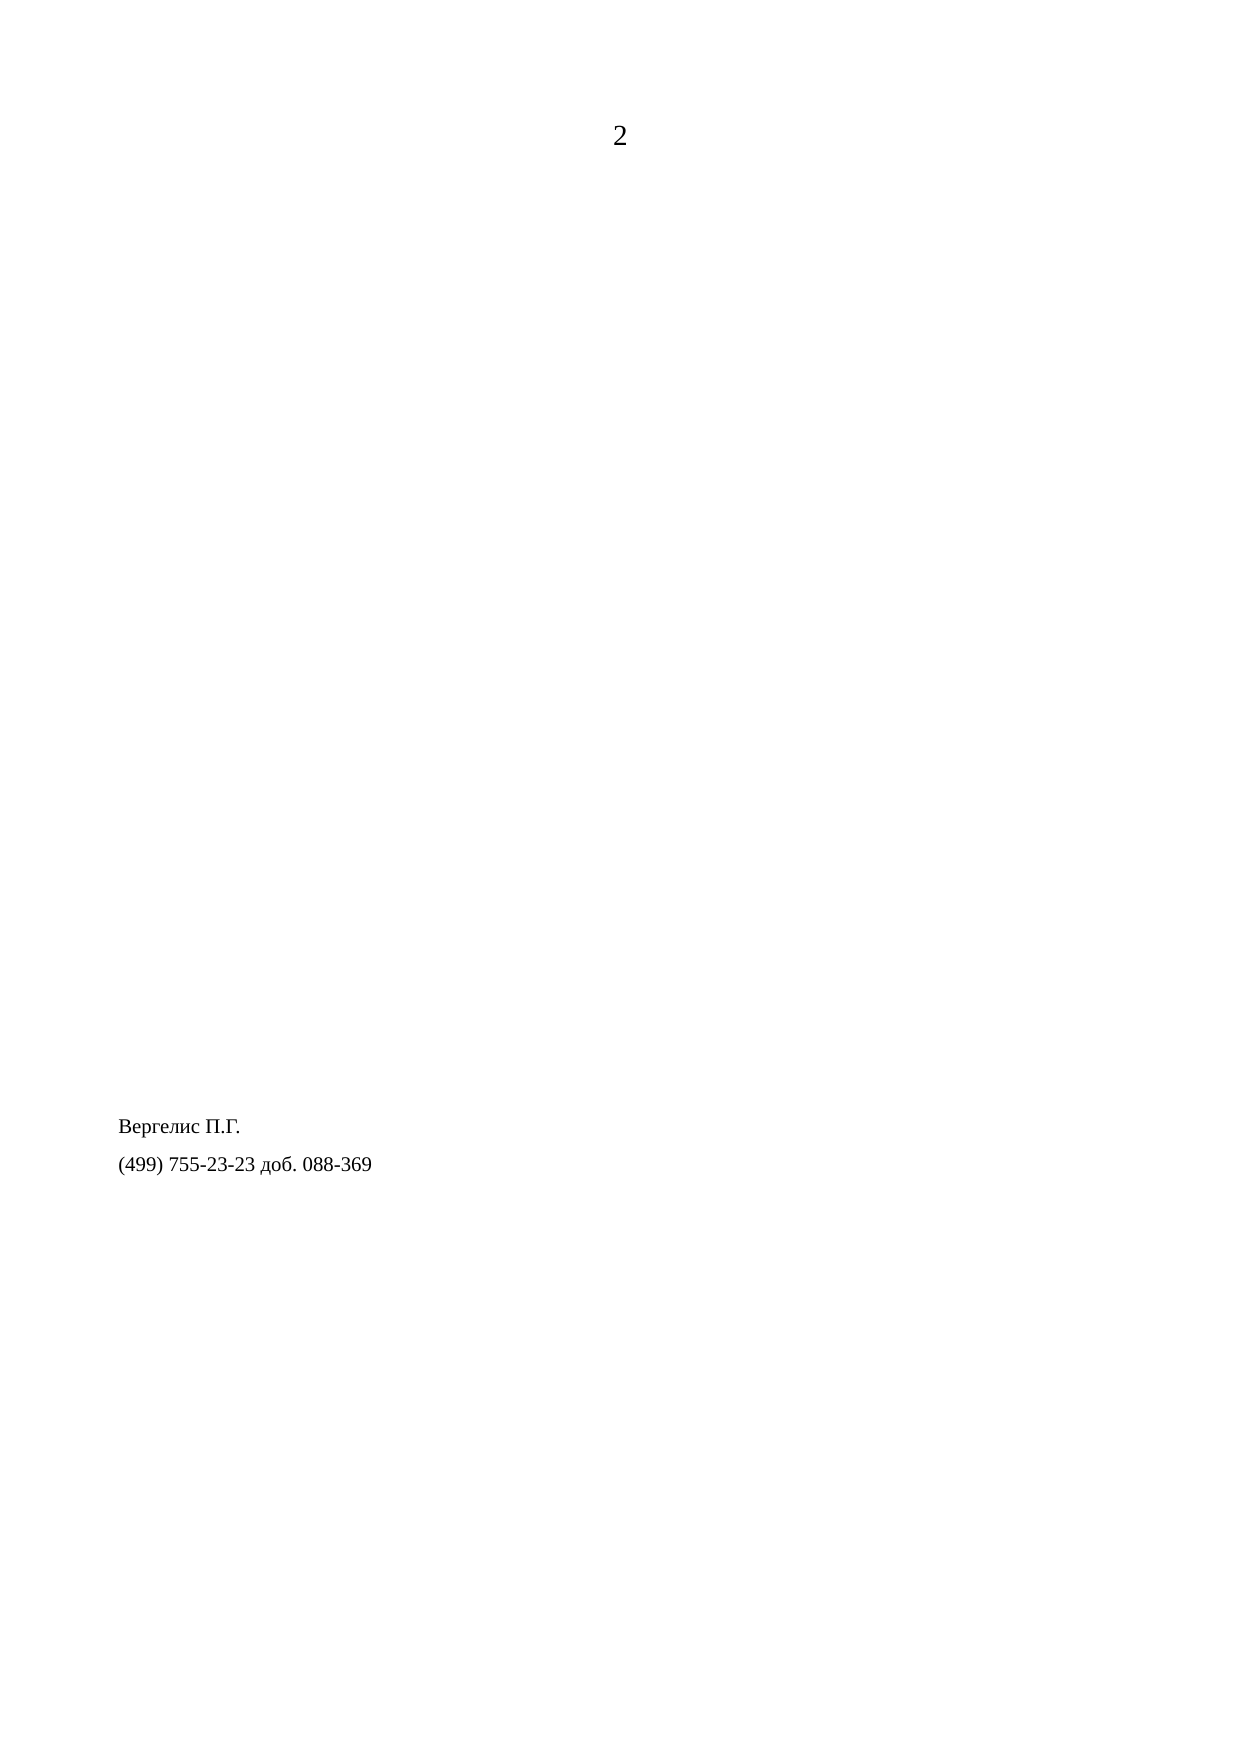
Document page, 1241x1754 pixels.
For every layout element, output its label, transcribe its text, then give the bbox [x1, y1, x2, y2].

text (499) 755-23-23 доб. 088-369 [118, 1138, 1122, 1176]
text Вергелис П.Г. [118, 1101, 1122, 1138]
